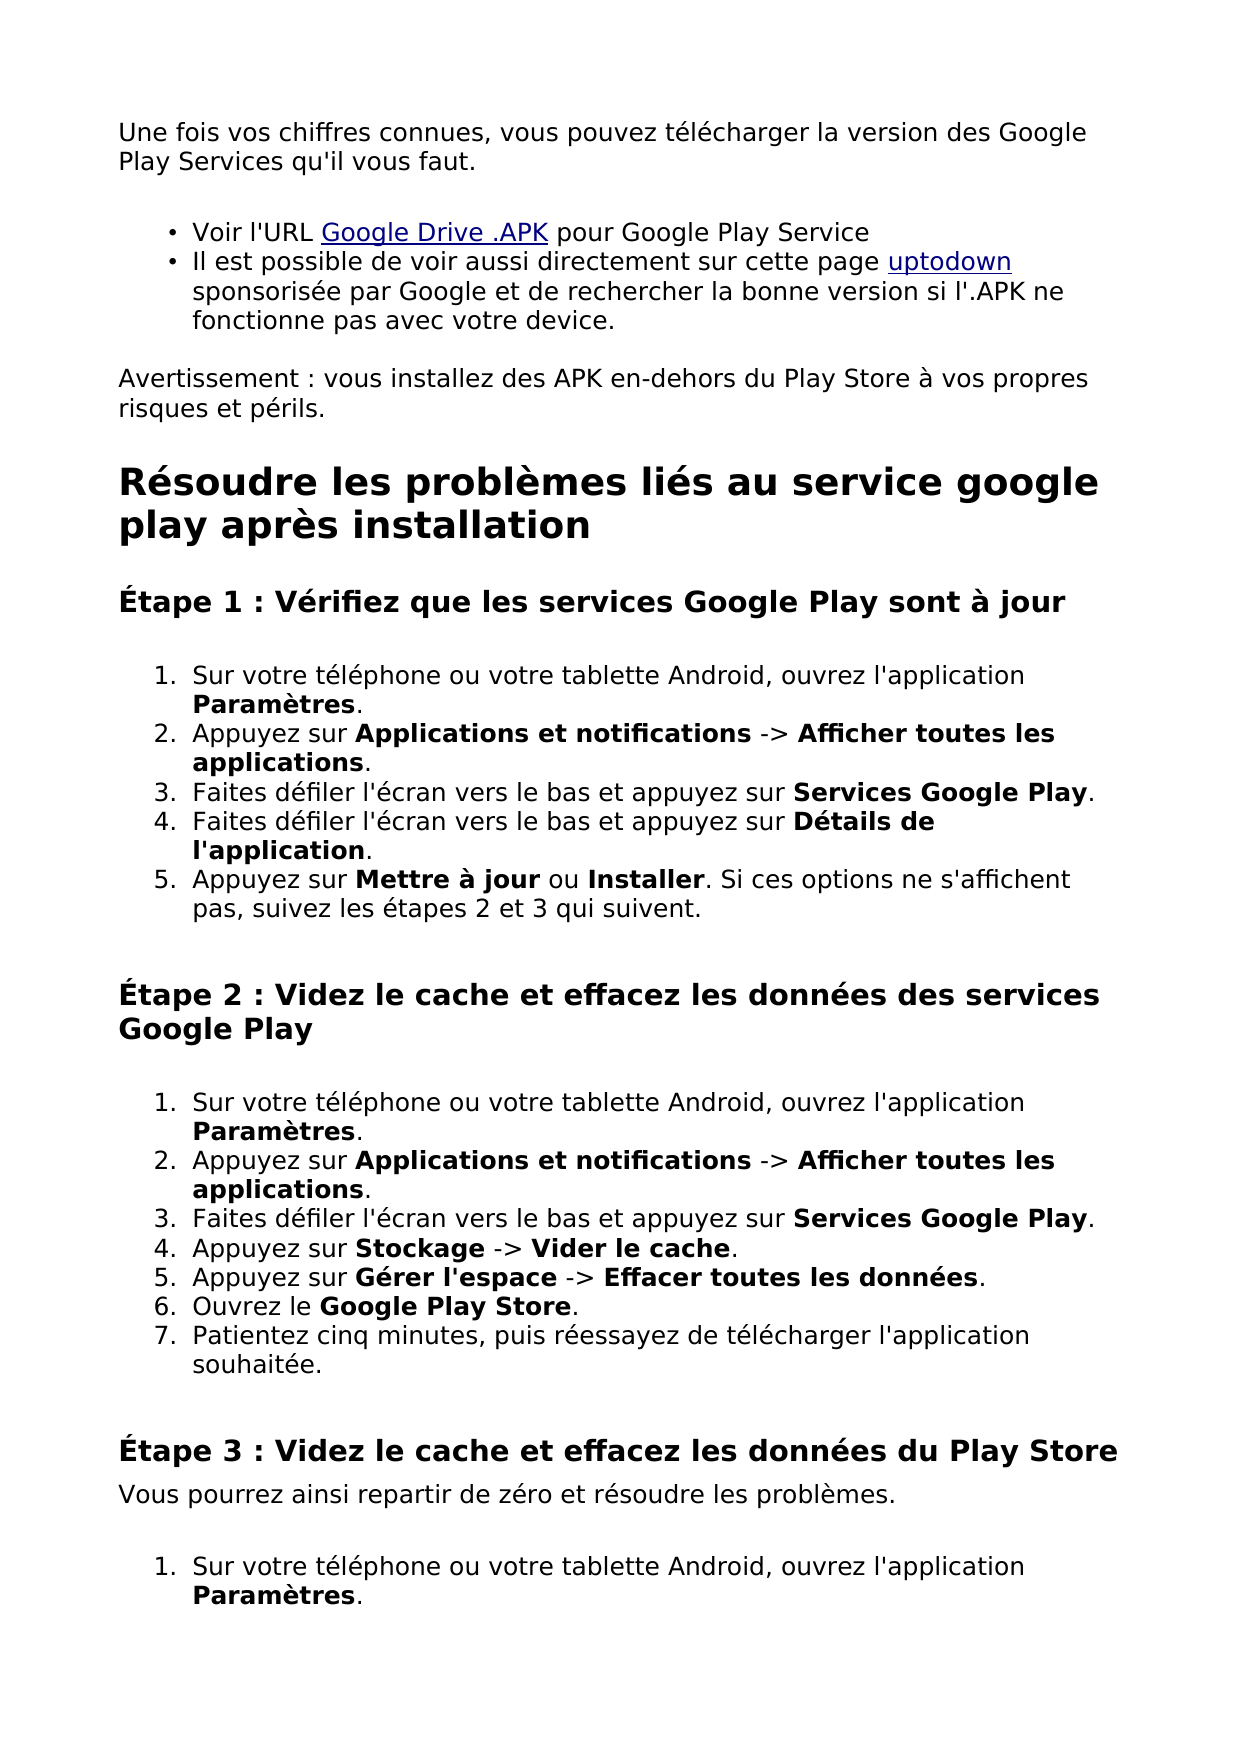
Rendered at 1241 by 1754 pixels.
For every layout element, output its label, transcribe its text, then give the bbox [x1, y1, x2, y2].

subtitle Étape 3 : Videz le cache et effacez les données du Play Store [118, 1434, 1122, 1468]
list Patientez cinq minutes, puis réessayez de télécharger l'application souhaitée. [177, 1321, 1122, 1380]
list Faites défiler l'écran vers le bas et appuyez sur Services Google Play. [177, 778, 1122, 807]
list Sur votre téléphone ou votre tablette Android, ouvrez l'application Paramètres. [177, 661, 1122, 719]
list Appuyez sur Mettre à jour ou Installer. Si ces options ne s'affichent pas, suivez les étapes 2 et 3 qui suivent. [177, 865, 1122, 924]
list Voir l'URL Google Drive .APK pour Google Play Service [177, 218, 1122, 248]
list Appuyez sur Applications et notifications -> Afficher toutes les applications. [177, 719, 1122, 778]
list Faites défiler l'écran vers le bas et appuyez sur Détails de l'application. [177, 807, 1122, 865]
list Appuyez sur Stockage -> Vider le cache. [177, 1234, 1122, 1263]
list Appuyez sur Applications et notifications -> Afficher toutes les applications. [177, 1146, 1122, 1205]
subtitle Résoudre les problèmes liés au service google play après installation [118, 460, 1122, 548]
list Sur votre téléphone ou votre tablette Android, ouvrez l'application Paramètres. [177, 1088, 1122, 1146]
text Une fois vos chiffres connues, vous pouvez télécharger la version des Google Play Services qu'il vous faut. [118, 118, 1122, 176]
list Ouvrez le Google Play Store. [177, 1292, 1122, 1321]
list Faites défiler l'écran vers le bas et appuyez sur Services Google Play. [177, 1205, 1122, 1234]
subtitle Étape 1 : Vérifiez que les services Google Play sont à jour [118, 585, 1122, 619]
subtitle Étape 2 : Videz le cache et effacez les données des services Google Play [118, 978, 1122, 1046]
text Avertissement : vous installez des APK en-dehors du Play Store à vos propres risques et périls. [118, 364, 1122, 423]
list Il est possible de voir aussi directement sur cette page uptodown sponsorisée par Google et de rechercher la bonne version si l'.APK ne fonctionne pas avec votre device. [177, 248, 1122, 335]
list Appuyez sur Gérer l'espace -> Effacer toutes les données. [177, 1263, 1122, 1292]
list Sur votre téléphone ou votre tablette Android, ouvrez l'application Paramètres. [177, 1552, 1122, 1610]
text Vous pourrez ainsi repartir de zéro et résoudre les problèmes. [118, 1481, 1122, 1510]
